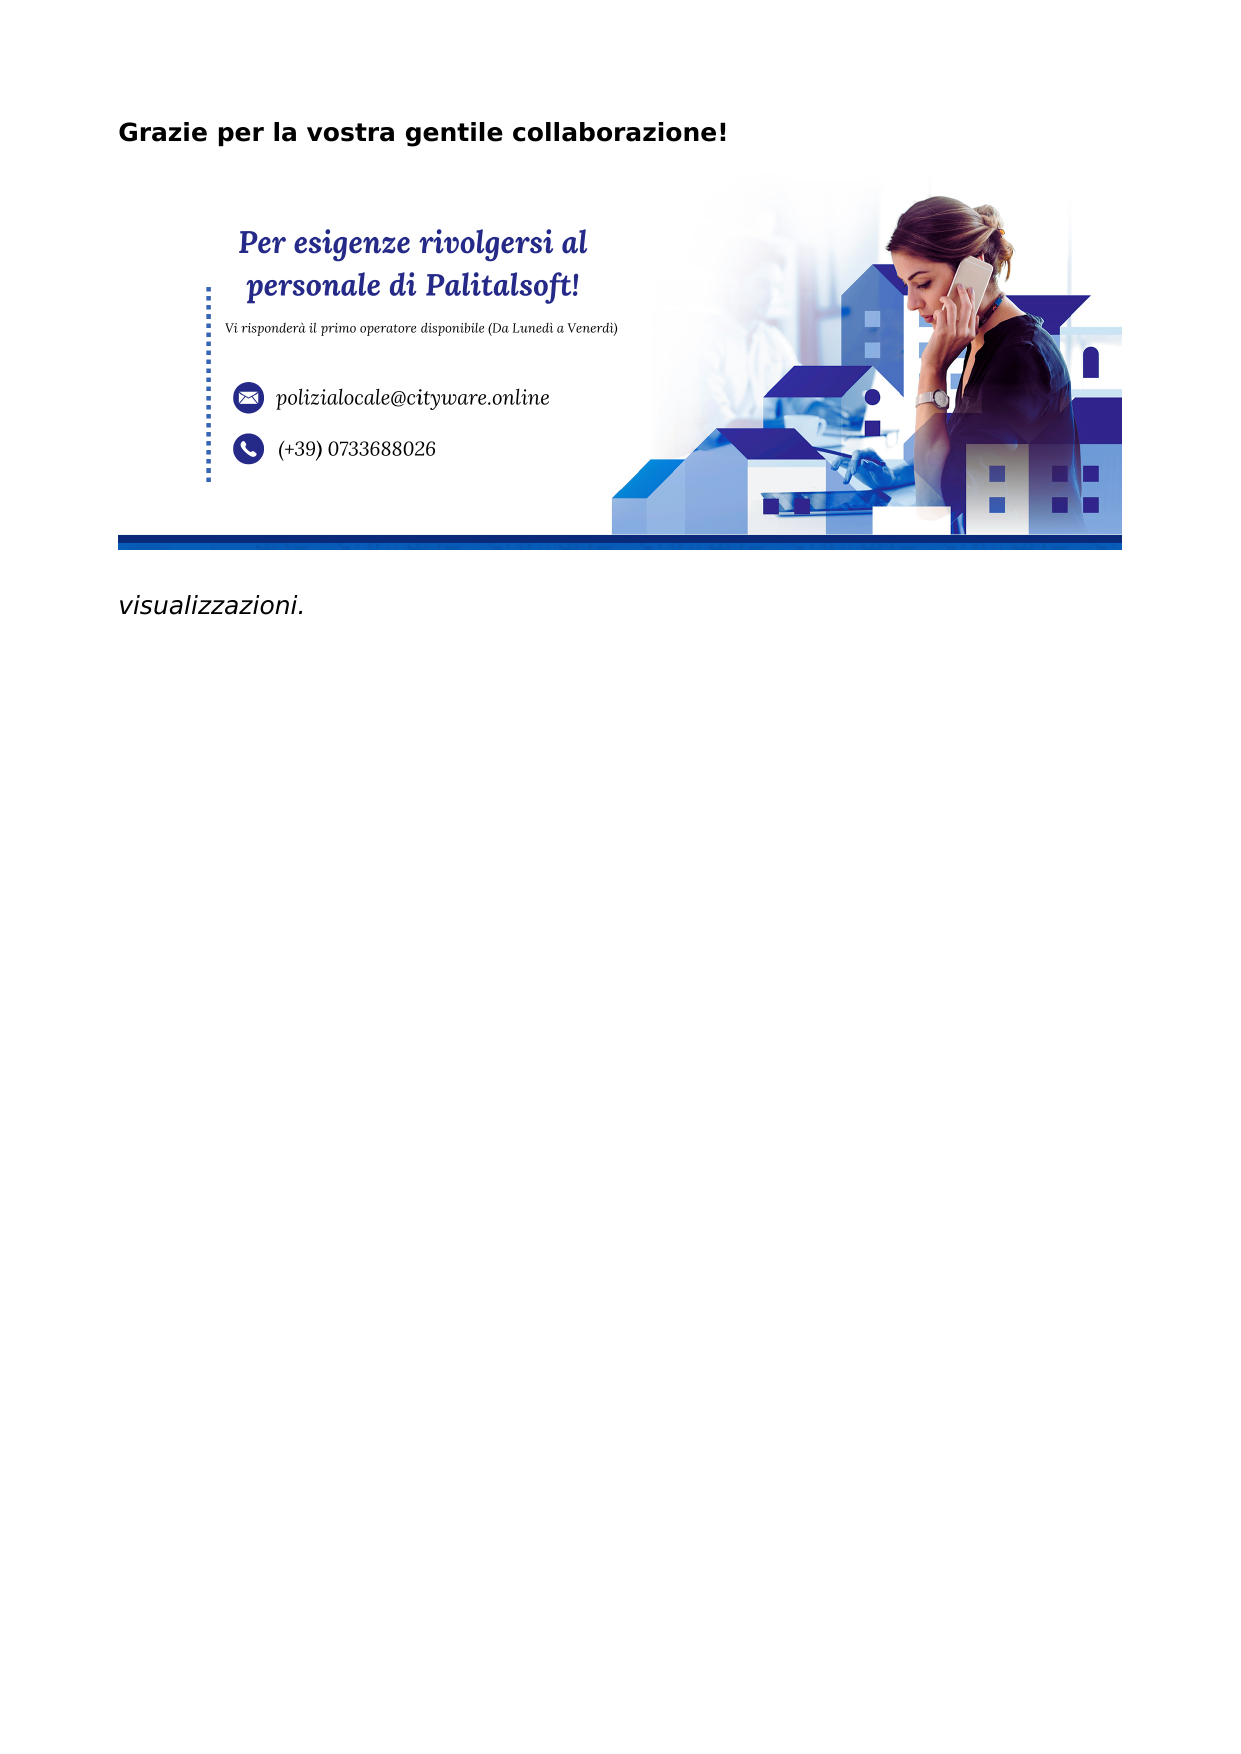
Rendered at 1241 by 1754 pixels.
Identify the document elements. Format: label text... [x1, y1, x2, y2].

text Grazie per la vostra gentile collaborazione! [118, 118, 1122, 147]
text visualizzazioni. [118, 591, 1122, 621]
picture [118, 159, 1123, 550]
